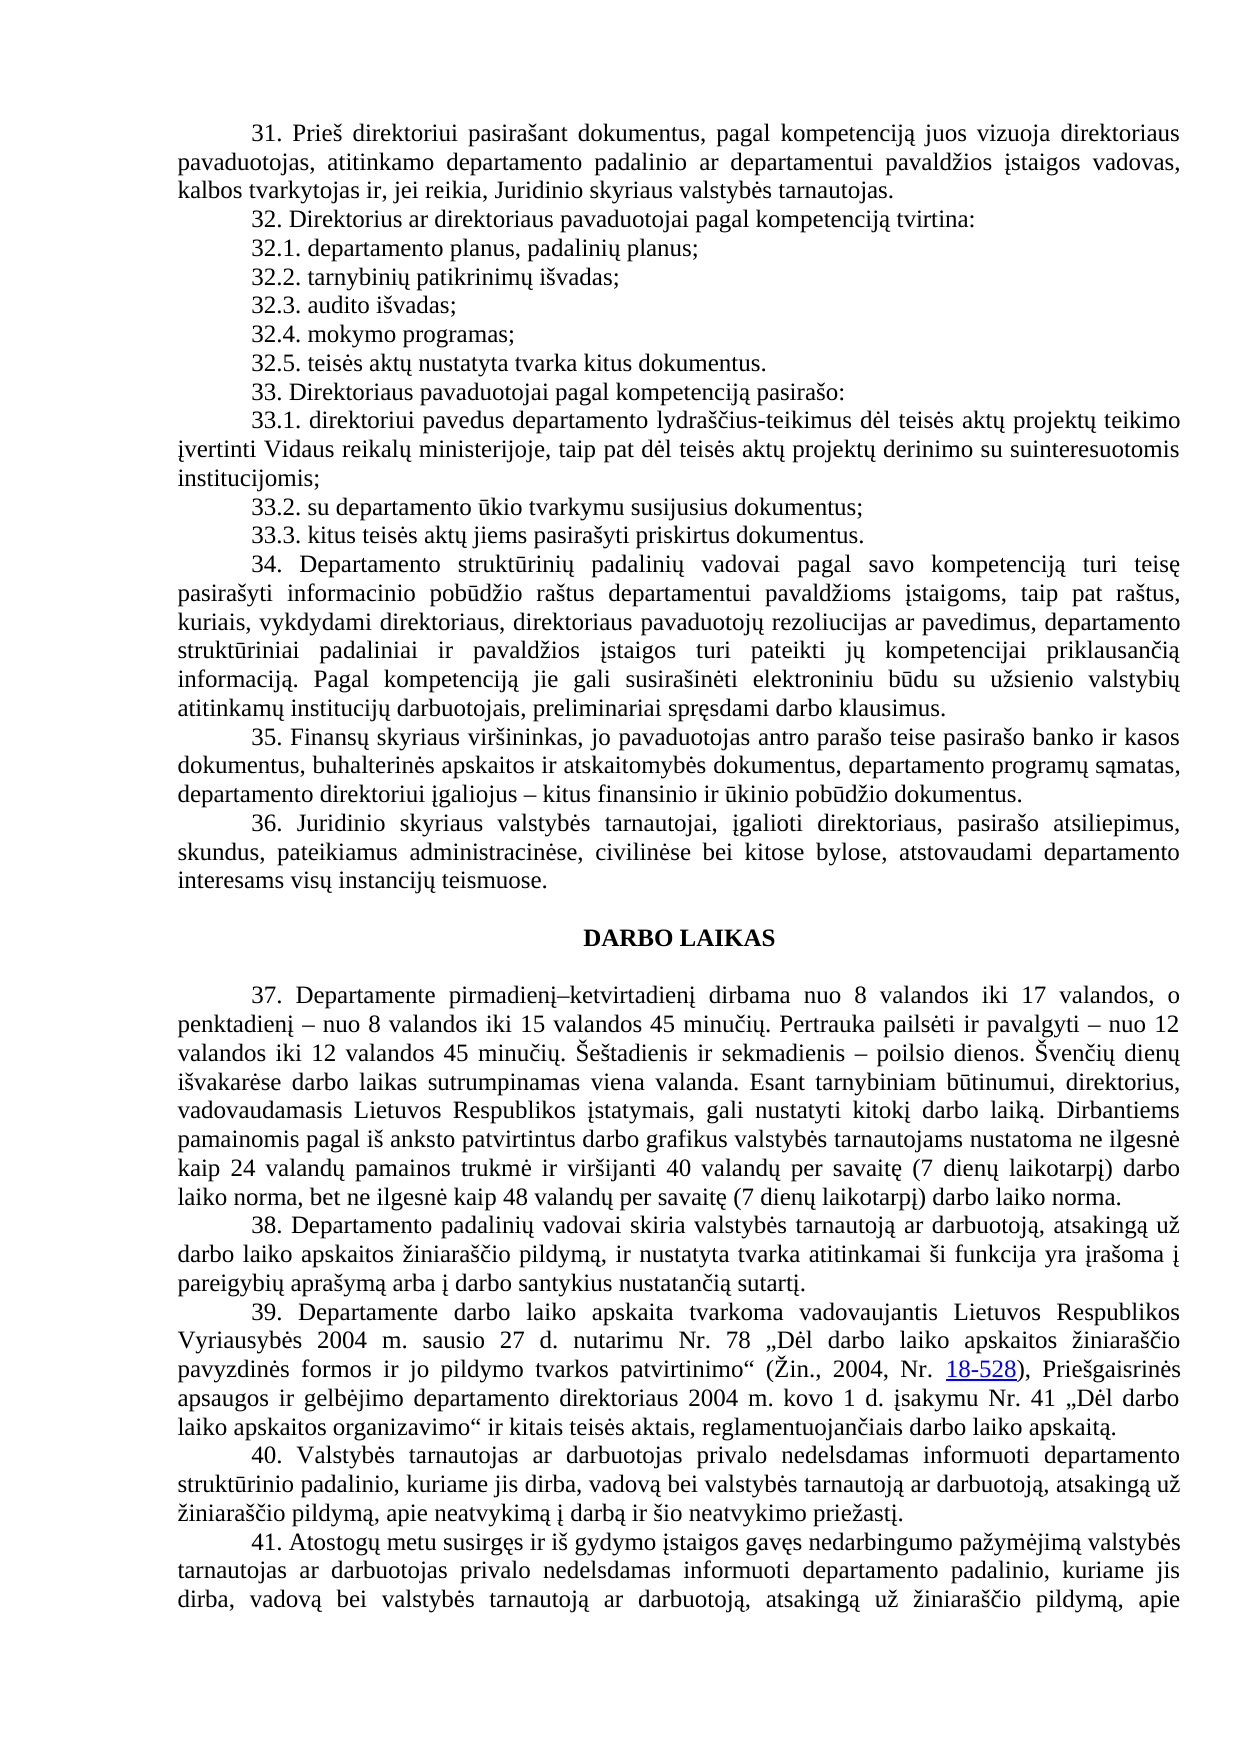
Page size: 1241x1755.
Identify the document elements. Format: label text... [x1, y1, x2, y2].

text 32.5. teisės aktų nustatyta tvarka kitus dokumentus. [177, 348, 1181, 377]
text 32.3. audito išvadas; [177, 291, 1181, 319]
text 38. Departamento padalinių vadovai skiria valstybės tarnautoją ar darbuotoją, atsakingą už darbo laiko apskaitos žiniaraščio pildymą, ir nustatyta tvarka atitinkamai ši funkcija yra įrašoma į pareigybių aprašymą arba į darbo santykius nustatančią sutartį. [177, 1211, 1181, 1297]
text 35. Finansų skyriaus viršininkas, jo pavaduotojas antro parašo teise pasirašo banko ir kasos dokumentus, buhalterinės apskaitos ir atskaitomybės dokumentus, departamento programų sąmatas, departamento direktoriui įgaliojus – kitus finansinio ir ūkinio pobūdžio dokumentus. [177, 722, 1181, 808]
text 32.4. mokymo programas; [177, 319, 1181, 348]
text 41. Atostogų metu susirgęs ir iš gydymo įstaigos gavęs nedarbingumo pažymėjimą valstybės tarnautojas ar darbuotojas privalo nedelsdamas informuoti departamento padalinio, kuriame jis dirba, vadovą bei valstybės tarnautoją ar darbuotoją, atsakingą už žiniaraščio pildymą, apie [177, 1527, 1181, 1613]
text 34. Departamento struktūrinių padalinių vadovai pagal savo kompetenciją turi teisę pasirašyti informacinio pobūdžio raštus departamentui pavaldžioms įstaigoms, taip pat raštus, kuriais, vykdydami direktoriaus, direktoriaus pavaduotojų rezoliucijas ar pavedimus, departamento struktūriniai padaliniai ir pavaldžios įstaigos turi pateikti jų kompetencijai priklausančią informaciją. Pagal kompetenciją jie gali susirašinėti elektroniniu būdu su užsienio valstybių atitinkamų institucijų darbuotojais, preliminariai spręsdami darbo klausimus. [177, 549, 1181, 722]
text 33.3. kitus teisės aktų jiems pasirašyti priskirtus dokumentus. [177, 521, 1181, 549]
text 31. Prieš direktoriui pasirašant dokumentus, pagal kompetenciją juos vizuoja direktoriaus pavaduotojas, atitinkamo departamento padalinio ar departamentui pavaldžios įstaigos vadovas, kalbos tvarkytojas ir, jei reikia, Juridinio skyriaus valstybės tarnautojas. [177, 118, 1181, 204]
text 37. Departamente pirmadienį–ketvirtadienį dirbama nuo 8 valandos iki 17 valandos, o penktadienį – nuo 8 valandos iki 15 valandos 45 minučių. Pertrauka pailsėti ir pavalgyti – nuo 12 valandos iki 12 valandos 45 minučių. Šeštadienis ir sekmadienis – poilsio dienos. Švenčių dienų išvakarėse darbo laikas sutrumpinamas viena valanda. Esant tarnybiniam būtinumui, direktorius, vadovaudamasis Lietuvos Respublikos įstatymais, gali nustatyti kitokį darbo laiką. Dirbantiems pamainomis pagal iš anksto patvirtintus darbo grafikus valstybės tarnautojams nustatoma ne ilgesnė kaip 24 valandų pamainos trukmė ir viršijanti 40 valandų per savaitę (7 dienų laikotarpį) darbo laiko norma, bet ne ilgesnė kaip 48 valandų per savaitę (7 dienų laikotarpį) darbo laiko norma. [177, 981, 1181, 1211]
text 36. Juridinio skyriaus valstybės tarnautojai, įgalioti direktoriaus, pasirašo atsiliepimus, skundus, pateikiamus administracinėse, civilinėse bei kitose bylose, atstovaudami departamento interesams visų instancijų teismuose. [177, 808, 1181, 894]
text 32. Direktorius ar direktoriaus pavaduotojai pagal kompetenciją tvirtina: [177, 204, 1181, 233]
text 40. Valstybės tarnautojas ar darbuotojas privalo nedelsdamas informuoti departamento struktūrinio padalinio, kuriame jis dirba, vadovą bei valstybės tarnautoją ar darbuotoją, atsakingą už žiniaraščio pildymą, apie neatvykimą į darbą ir šio neatvykimo priežastį. [177, 1441, 1181, 1527]
text 33.2. su departamento ūkio tvarkymu susijusius dokumentus; [177, 492, 1181, 521]
text 32.1. departamento planus, padalinių planus; [177, 233, 1181, 262]
text 32.2. tarnybinių patikrinimų išvadas; [177, 262, 1181, 291]
text 33. Direktoriaus pavaduotojai pagal kompetenciją pasirašo: [177, 377, 1181, 406]
text DARBO LAIKAS [177, 923, 1181, 952]
text 33.1. direktoriui pavedus departamento lydraščius-teikimus dėl teisės aktų projektų teikimo įvertinti Vidaus reikalų ministerijoje, taip pat dėl teisės aktų projektų derinimo su suinteresuotomis institucijomis; [177, 406, 1181, 492]
text 39. Departamente darbo laiko apskaita tvarkoma vadovaujantis Lietuvos Respublikos Vyriausybės 2004 m. sausio 27 d. nutarimu Nr. 78 „Dėl darbo laiko apskaitos žiniaraščio pavyzdinės formos ir jo pildymo tvarkos patvirtinimo“ (Žin., 2004, Nr. 18-528), Priešgaisrinės apsaugos ir gelbėjimo departamento direktoriaus 2004 m. kovo 1 d. įsakymu Nr. 41 „Dėl darbo laiko apskaitos organizavimo“ ir kitais teisės aktais, reglamentuojančiais darbo laiko apskaitą. [177, 1297, 1181, 1441]
